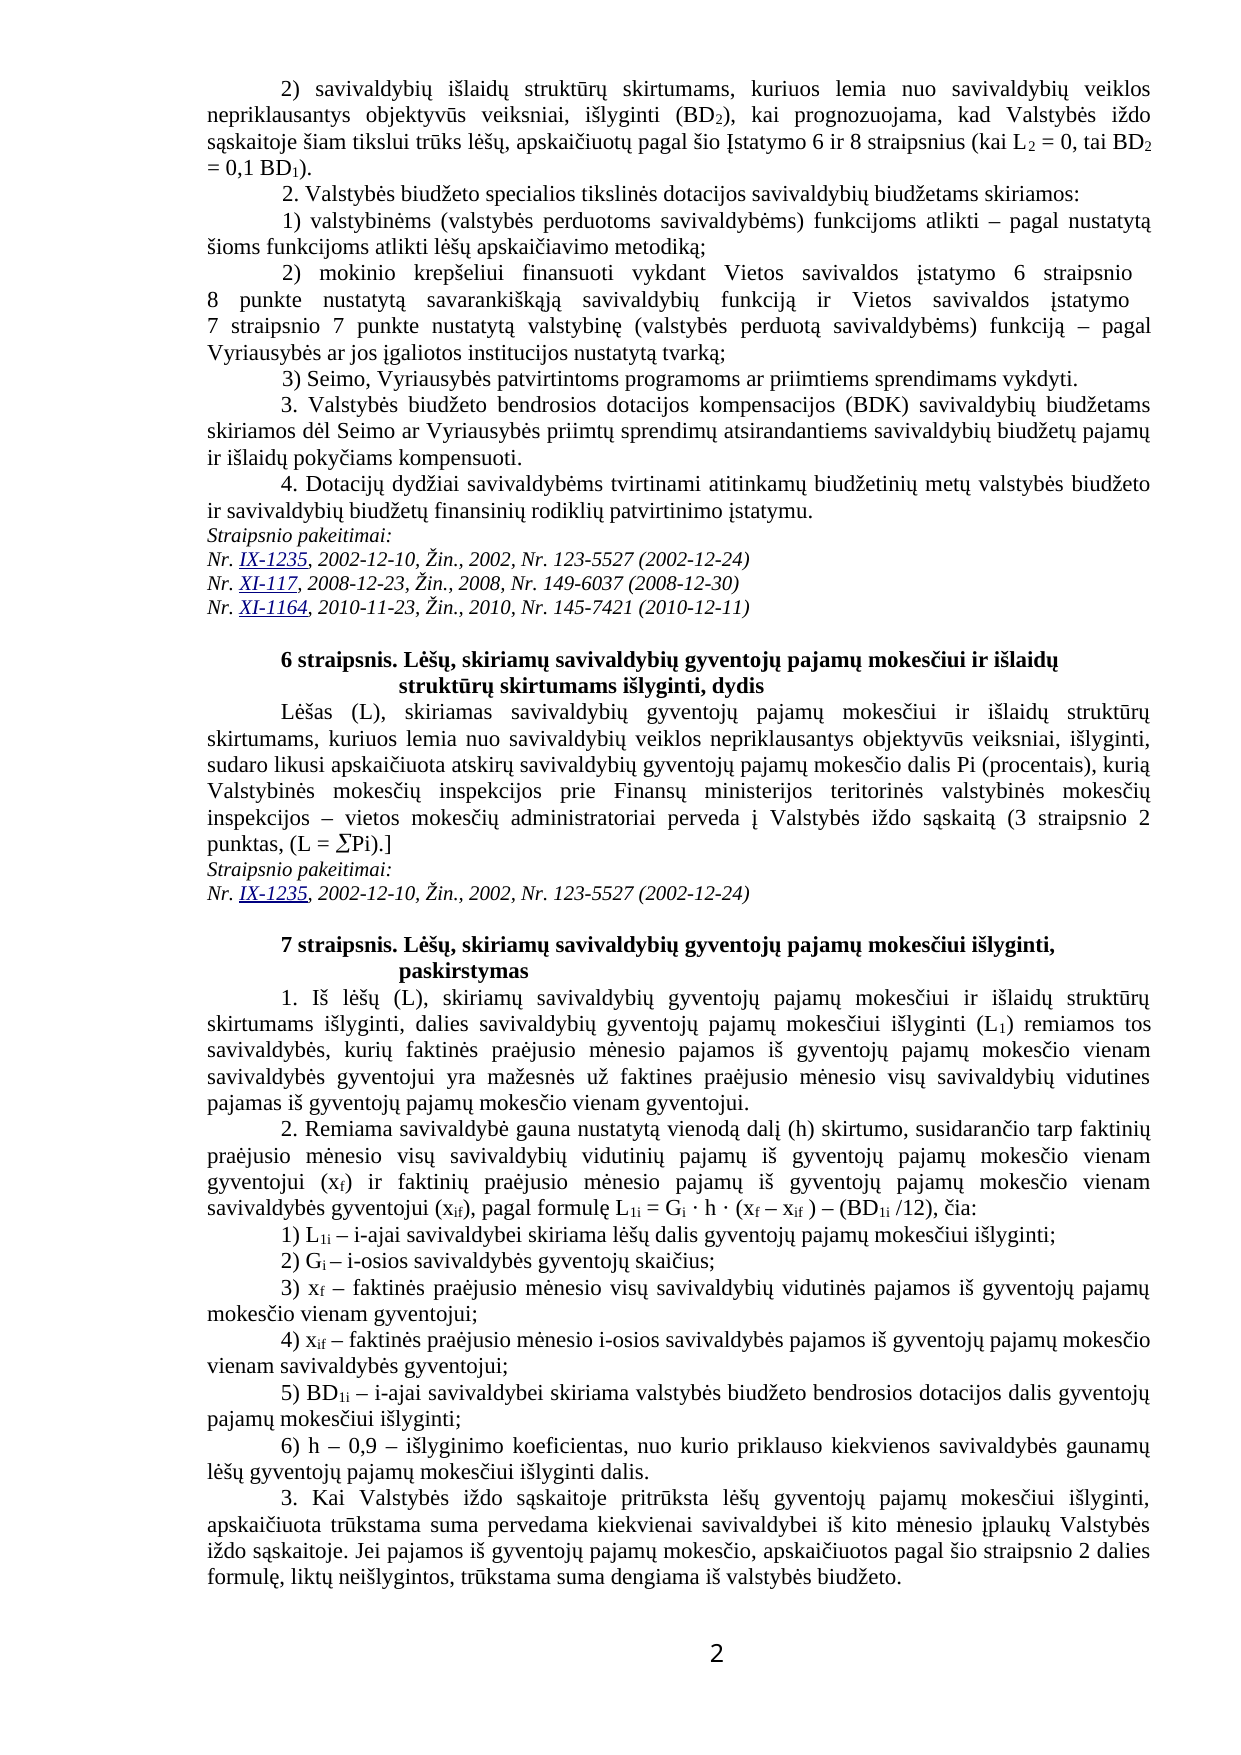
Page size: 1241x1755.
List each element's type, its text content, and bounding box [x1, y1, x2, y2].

text 2. Valstybės biudžeto specialios tikslinės dotacijos savivaldybių biudžetams skiriamos: [207, 180, 1152, 207]
text 4) xif – faktinės praėjusio mėnesio i-osios savivaldybės pajamos iš gyventojų pajamų mokesčio vienam savivaldybės gyventojui; [207, 1326, 1152, 1379]
text Lėšas (L), skiriamas savivaldybių gyventojų pajamų mokesčiui ir išlaidų struktūrų skirtumams, kuriuos lemia nuo savivaldybių veiklos nepriklausantys objektyvūs veiksniai, išlyginti, sudaro likusi apskaičiuota atskirų savivaldybių gyventojų pajamų mokesčio dalis Pi (procentais), kurią Valstybinės mokesčių inspekcijos prie Finansų ministerijos teritorinės valstybinės mokesčių inspekcijos – vietos mokesčių administratoriai perveda į Valstybės iždo sąskaitą (3 straipsnio 2 punktas, (L = Pi).] [207, 698, 1152, 856]
text Nr. IX-1235, 2002-12-10, Žin., 2002, Nr. 123-5527 (2002-12-24) [207, 881, 1152, 904]
text 2. Remiama savivaldybė gauna nustatytą vienodą dalį (h) skirtumo, susidarančio tarp faktinių praėjusio mėnesio visų savivaldybių vidutinių pajamų iš gyventojų pajamų mokesčio vienam gyventojui (xf) ir faktinių praėjusio mėnesio pajamų iš gyventojų pajamų mokesčio vienam savivaldybės gyventojui (xif), pagal formulę L1i = Gi · h · (xf – xif ) – (BD1i /12), čia: [207, 1115, 1152, 1221]
text 5) BD1i – i-ajai savivaldybei skiriama valstybės biudžeto bendrosios dotacijos dalis gyventojų pajamų mokesčiui išlyginti; [207, 1379, 1152, 1432]
text Nr. IX-1235, 2002-12-10, Žin., 2002, Nr. 123-5527 (2002-12-24) [207, 547, 1152, 571]
text 3. Kai Valstybės iždo sąskaitoje pritrūksta lėšų gyventojų pajamų mokesčiui išlyginti, apskaičiuota trūkstama suma pervedama kiekvienai savivaldybei iš kito mėnesio įplaukų Valstybės iždo sąskaitoje. Jei pajamos iš gyventojų pajamų mokesčio, apskaičiuotos pagal šio straipsnio 2 dalies formulę, liktų neišlygintos, trūkstama suma dengiama iš valstybės biudžeto. [207, 1484, 1152, 1590]
text 2) mokinio krepšeliui finansuoti vykdant Vietos savivaldos įstatymo 6 straipsnio 8 punkte nustatytą savarankiškąją savivaldybių funkciją ir Vietos savivaldos įstatymo 7 straipsnio 7 punkte nustatytą valstybinę (valstybės perduotą savivaldybėms) funkciją – pagal Vyriausybės ar jos įgaliotos institucijos nustatytą tvarką; [207, 259, 1152, 365]
text 4. Dotacijų dydžiai savivaldybėms tvirtinami atitinkamų biudžetinių metų valstybės biudžeto ir savivaldybių biudžetų finansinių rodiklių patvirtinimo įstatymu. [207, 470, 1152, 523]
text 6 straipsnis. Lėšų, skiriamų savivaldybių gyventojų pajamų mokesčiui ir išlaidų [207, 646, 1152, 672]
text 1) valstybinėms (valstybės perduotoms savivaldybėms) funkcijoms atlikti – pagal nustatytą šioms funkcijoms atlikti lėšų apskaičiavimo metodiką; [207, 207, 1152, 259]
text 7 straipsnis. Lėšų, skiriamų savivaldybių gyventojų pajamų mokesčiui išlyginti, [207, 931, 1152, 957]
text 2) Gi – i-osios savivaldybės gyventojų skaičius; [207, 1247, 1152, 1273]
text 3. Valstybės biudžeto bendrosios dotacijos kompensacijos (BDK) savivaldybių biudžetams skiriamos dėl Seimo ar Vyriausybės priimtų sprendimų atsirandantiems savivaldybių biudžetų pajamų ir išlaidų pokyčiams kompensuoti. [207, 391, 1152, 470]
text Nr. XI-1164, 2010-11-23, Žin., 2010, Nr. 145-7421 (2010-12-11) [207, 595, 1152, 619]
text struktūrų skirtumams išlyginti, dydis [207, 672, 1152, 698]
text Straipsnio pakeitimai: [207, 523, 1152, 547]
text 1) L1i – i-ajai savivaldybei skiriama lėšų dalis gyventojų pajamų mokesčiui išlyginti; [207, 1221, 1152, 1247]
text 3) xf – faktinės praėjusio mėnesio visų savivaldybių vidutinės pajamos iš gyventojų pajamų mokesčio vienam gyventojui; [207, 1273, 1152, 1326]
text 3) Seimo, Vyriausybės patvirtintoms programoms ar priimtiems sprendimams vykdyti. [207, 365, 1152, 391]
text 6) h – 0,9 – išlyginimo koeficientas, nuo kurio priklauso kiekvienos savivaldybės gaunamų lėšų gyventojų pajamų mokesčiui išlyginti dalis. [207, 1432, 1152, 1484]
text Straipsnio pakeitimai: [207, 856, 1152, 881]
text 2) savivaldybių išlaidų struktūrų skirtumams, kuriuos lemia nuo savivaldybių veiklos nepriklausantys objektyvūs veiksniai, išlyginti (BD2), kai prognozuojama, kad Valstybės iždo sąskaitoje šiam tikslui trūks lėšų, apskaičiuotų pagal šio Įstatymo 6 ir 8 straipsnius (kai L2 = 0, tai BD2 = 0,1 BD1). [207, 75, 1152, 180]
text 1. Iš lėšų (L), skiriamų savivaldybių gyventojų pajamų mokesčiui ir išlaidų struktūrų skirtumams išlyginti, dalies savivaldybių gyventojų pajamų mokesčiui išlyginti (L1) remiamos tos savivaldybės, kurių faktinės praėjusio mėnesio pajamos iš gyventojų pajamų mokesčio vienam savivaldybės gyventojui yra mažesnės už faktines praėjusio mėnesio visų savivaldybių vidutines pajamas iš gyventojų pajamų mokesčio vienam gyventojui. [207, 984, 1152, 1115]
text paskirstymas [207, 957, 1152, 984]
text Nr. XI-117, 2008-12-23, Žin., 2008, Nr. 149-6037 (2008-12-30) [207, 571, 1152, 595]
